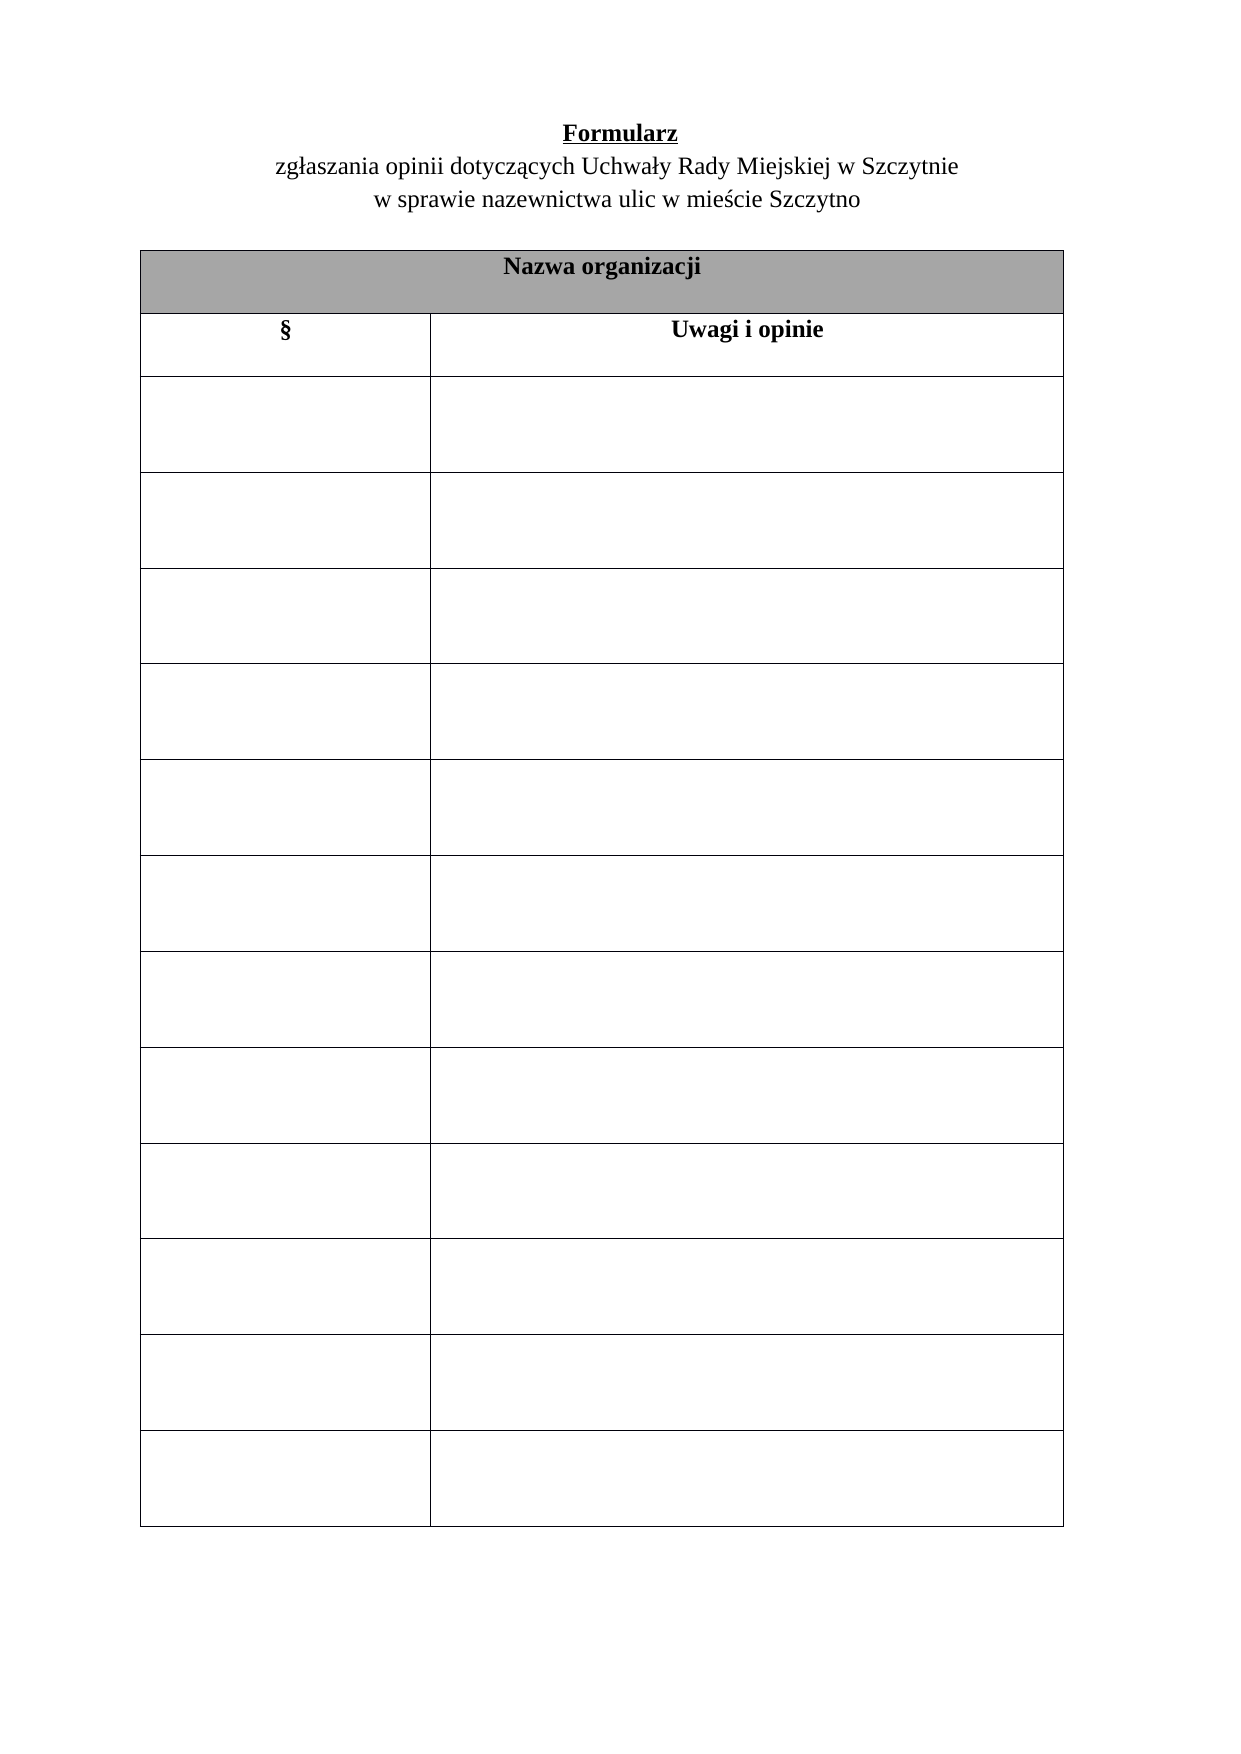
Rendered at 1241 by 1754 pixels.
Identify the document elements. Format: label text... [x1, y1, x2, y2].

table_cell [141, 1335, 430, 1430]
table_cell [141, 473, 430, 567]
table_cell [141, 952, 430, 1047]
text zgłaszania opinii dotyczących Uchwały Rady Miejskiej w Szczytnie [118, 151, 1122, 180]
table_cell [431, 569, 1063, 663]
table_cell [141, 1144, 430, 1238]
text Formularz [118, 118, 1122, 147]
table_cell [141, 856, 430, 951]
table_cell [431, 760, 1063, 855]
table_cell Uwagi i opinie [431, 314, 1063, 376]
table_cell [141, 1239, 430, 1334]
table_cell [141, 1048, 430, 1142]
table_cell [431, 1144, 1063, 1238]
table_cell § [141, 314, 430, 376]
table_cell [141, 1431, 430, 1526]
table_cell [141, 377, 430, 472]
table_cell [141, 760, 430, 855]
table_cell [431, 1239, 1063, 1334]
table_cell [141, 664, 430, 759]
table_cell [431, 1335, 1063, 1430]
table_cell [141, 569, 430, 663]
table_cell [431, 473, 1063, 567]
table_cell [431, 1048, 1063, 1142]
table_header Nazwa organizacji [141, 251, 1063, 313]
table_cell [431, 952, 1063, 1047]
text w sprawie nazewnictwa ulic w mieście Szczytno [118, 184, 1122, 213]
table_cell [431, 377, 1063, 472]
table_cell [431, 856, 1063, 951]
table_cell [431, 664, 1063, 759]
table_cell [431, 1431, 1063, 1526]
